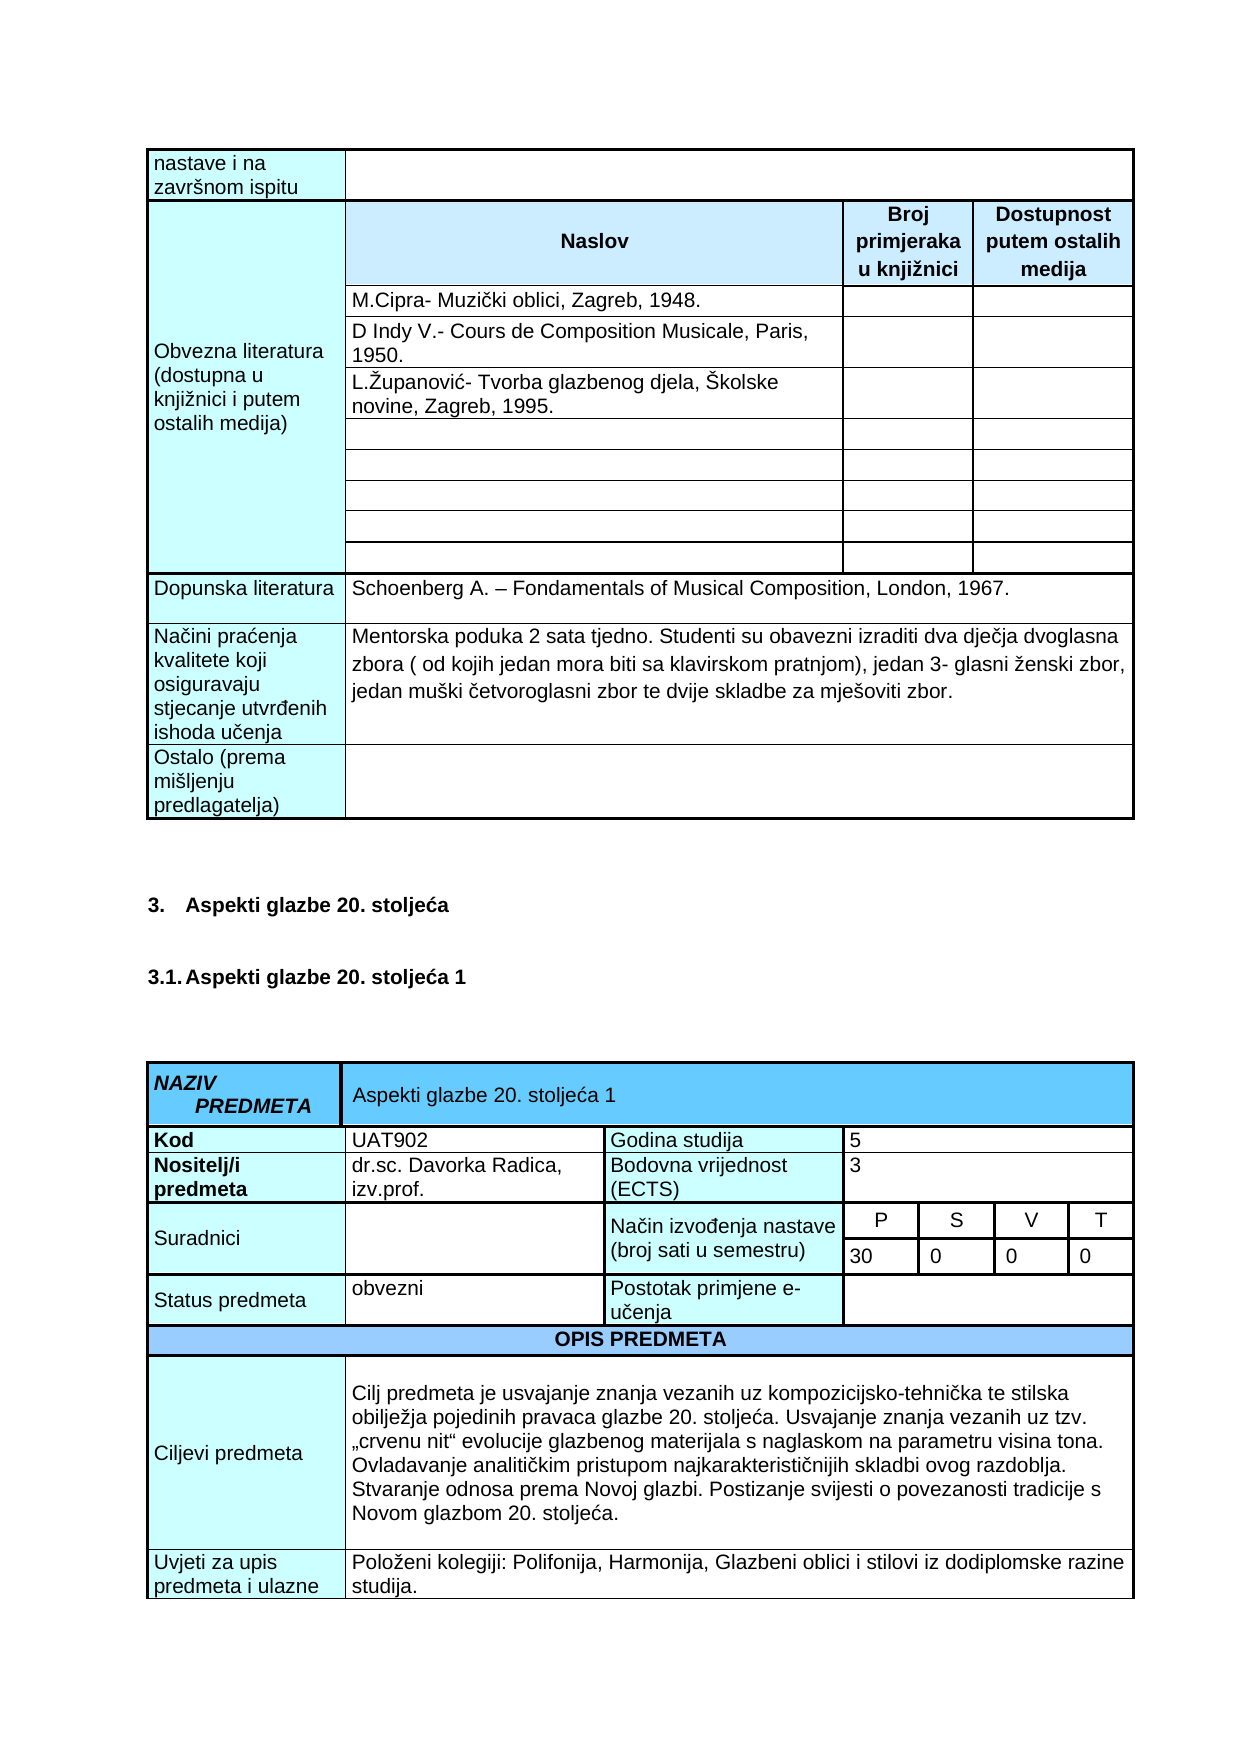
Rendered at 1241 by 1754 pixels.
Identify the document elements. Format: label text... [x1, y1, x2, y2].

table_cell dr.sc. Davorka Radica, izv.prof. [346, 1153, 603, 1201]
table_cell [974, 481, 1132, 510]
table_cell [845, 1276, 1132, 1323]
table_cell [844, 481, 972, 510]
table_cell UAT902 [346, 1128, 603, 1152]
table_cell [346, 450, 842, 479]
table_cell [346, 481, 842, 510]
table_cell [974, 543, 1132, 572]
table_cell L.Županović- Tvorba glazbenog djela, Školske novine, Zagreb, 1995. [346, 368, 842, 418]
table_cell OPIS PREDMETA [149, 1327, 1132, 1354]
table_cell [974, 450, 1132, 479]
table_cell 30 [845, 1240, 917, 1272]
table_cell [346, 543, 842, 572]
table_cell 0 [1070, 1240, 1132, 1272]
table_cell [844, 511, 972, 541]
table_cell [974, 419, 1132, 448]
list Aspekti glazbe 20. stoljeća 1 [148, 965, 1093, 989]
table_cell [346, 419, 842, 448]
table_cell [346, 151, 1132, 199]
table_cell Ostalo (prema mišljenju predlagatelja) [149, 745, 345, 817]
list Aspekti glazbe 20. stoljeća [148, 892, 1093, 916]
table_cell Naslov [346, 202, 842, 284]
table_cell Mentorska poduka 2 sata tjedno. Studenti su obavezni izraditi dva dječja dvoglasna zbora ( od kojih jedan mora biti sa klavirskom pratnjom), jedan 3- glasni ženski zbor, jedan muški četvoroglasni zbor te dvije skladbe za mješoviti zbor. [346, 624, 1132, 744]
table_cell Nositelj/i predmeta [149, 1153, 345, 1201]
table_cell Kod [149, 1128, 345, 1152]
table_cell Ciljevi predmeta [149, 1357, 345, 1549]
table_cell nastave i na završnom ispitu [149, 151, 345, 199]
table_cell [346, 745, 1132, 817]
table_cell Cilj predmeta je usvajanje znanja vezanih uz kompozicijsko-tehnička te stilska obilježja pojedinih pravaca glazbe 20. stoljeća. Usvajanje znanja vezanih uz tzv. „crvenu nit“ evolucije glazbenog materijala s naglaskom na parametru visina tona. Ovladavanje analitičkim pristupom najkarakterističnijih skladbi ovog razdoblja. Stvaranje odnosa prema Novoj glazbi. Postizanje svijesti o povezanosti tradicije s Novom glazbom 20. stoljeća. [346, 1357, 1132, 1549]
table_cell Obvezna literatura (dostupna u knjižnici i putem ostalih medija) [149, 202, 345, 572]
table_cell [844, 368, 972, 418]
table_cell Status predmeta [149, 1276, 345, 1323]
table_cell [974, 287, 1132, 316]
table_cell Godina studija [606, 1128, 842, 1152]
table_cell Postotak primjene e-učenja [606, 1276, 842, 1323]
table_cell Načini praćenja kvalitete koji osiguravaju stjecanje utvrđenih ishoda učenja [149, 624, 345, 744]
table_cell [974, 511, 1132, 541]
table_cell S [920, 1204, 993, 1237]
table_cell Dostupnost putem ostalih medija [974, 202, 1132, 284]
table_cell Uvjeti za upis predmeta i ulazne [149, 1550, 345, 1598]
table_cell Dopunska literatura [149, 575, 345, 623]
table_cell [844, 543, 972, 572]
table_cell [844, 450, 972, 479]
table_cell Suradnici [149, 1204, 345, 1272]
table_cell [844, 287, 972, 316]
table_cell Broj primjeraka u knjižnici [844, 202, 972, 284]
table_header NAZIV PREDMETA [149, 1064, 339, 1124]
table_cell [844, 419, 972, 448]
table_cell M.Cipra- Muzički oblici, Zagreb, 1948. [346, 286, 842, 316]
table_header Aspekti glazbe 20. stoljeća 1 [343, 1064, 1132, 1124]
table_cell [974, 368, 1132, 418]
table_cell [346, 511, 842, 541]
table_cell 0 [920, 1240, 993, 1272]
table_cell P [845, 1204, 917, 1237]
table_cell 5 [845, 1128, 1132, 1152]
table_cell T [1070, 1204, 1132, 1237]
table_cell [844, 317, 972, 367]
table_cell 0 [996, 1240, 1067, 1272]
table_cell D Indy V.- Cours de Composition Musicale, Paris, 1950. [346, 317, 842, 367]
table_cell [346, 1204, 603, 1272]
table_cell obvezni [346, 1276, 603, 1323]
table_cell Položeni kolegiji: Polifonija, Harmonija, Glazbeni oblici i stilovi iz dodiplomske razine studija. [346, 1550, 1132, 1598]
table_cell Način izvođenja nastave (broj sati u semestru) [606, 1204, 842, 1272]
table_cell V [996, 1204, 1067, 1237]
table_cell Schoenberg A. – Fondamentals of Musical Composition, London, 1967. [346, 575, 1132, 623]
table_cell 3 [845, 1153, 1132, 1201]
table_cell [974, 317, 1132, 367]
table_cell Bodovna vrijednost (ECTS) [606, 1153, 842, 1201]
